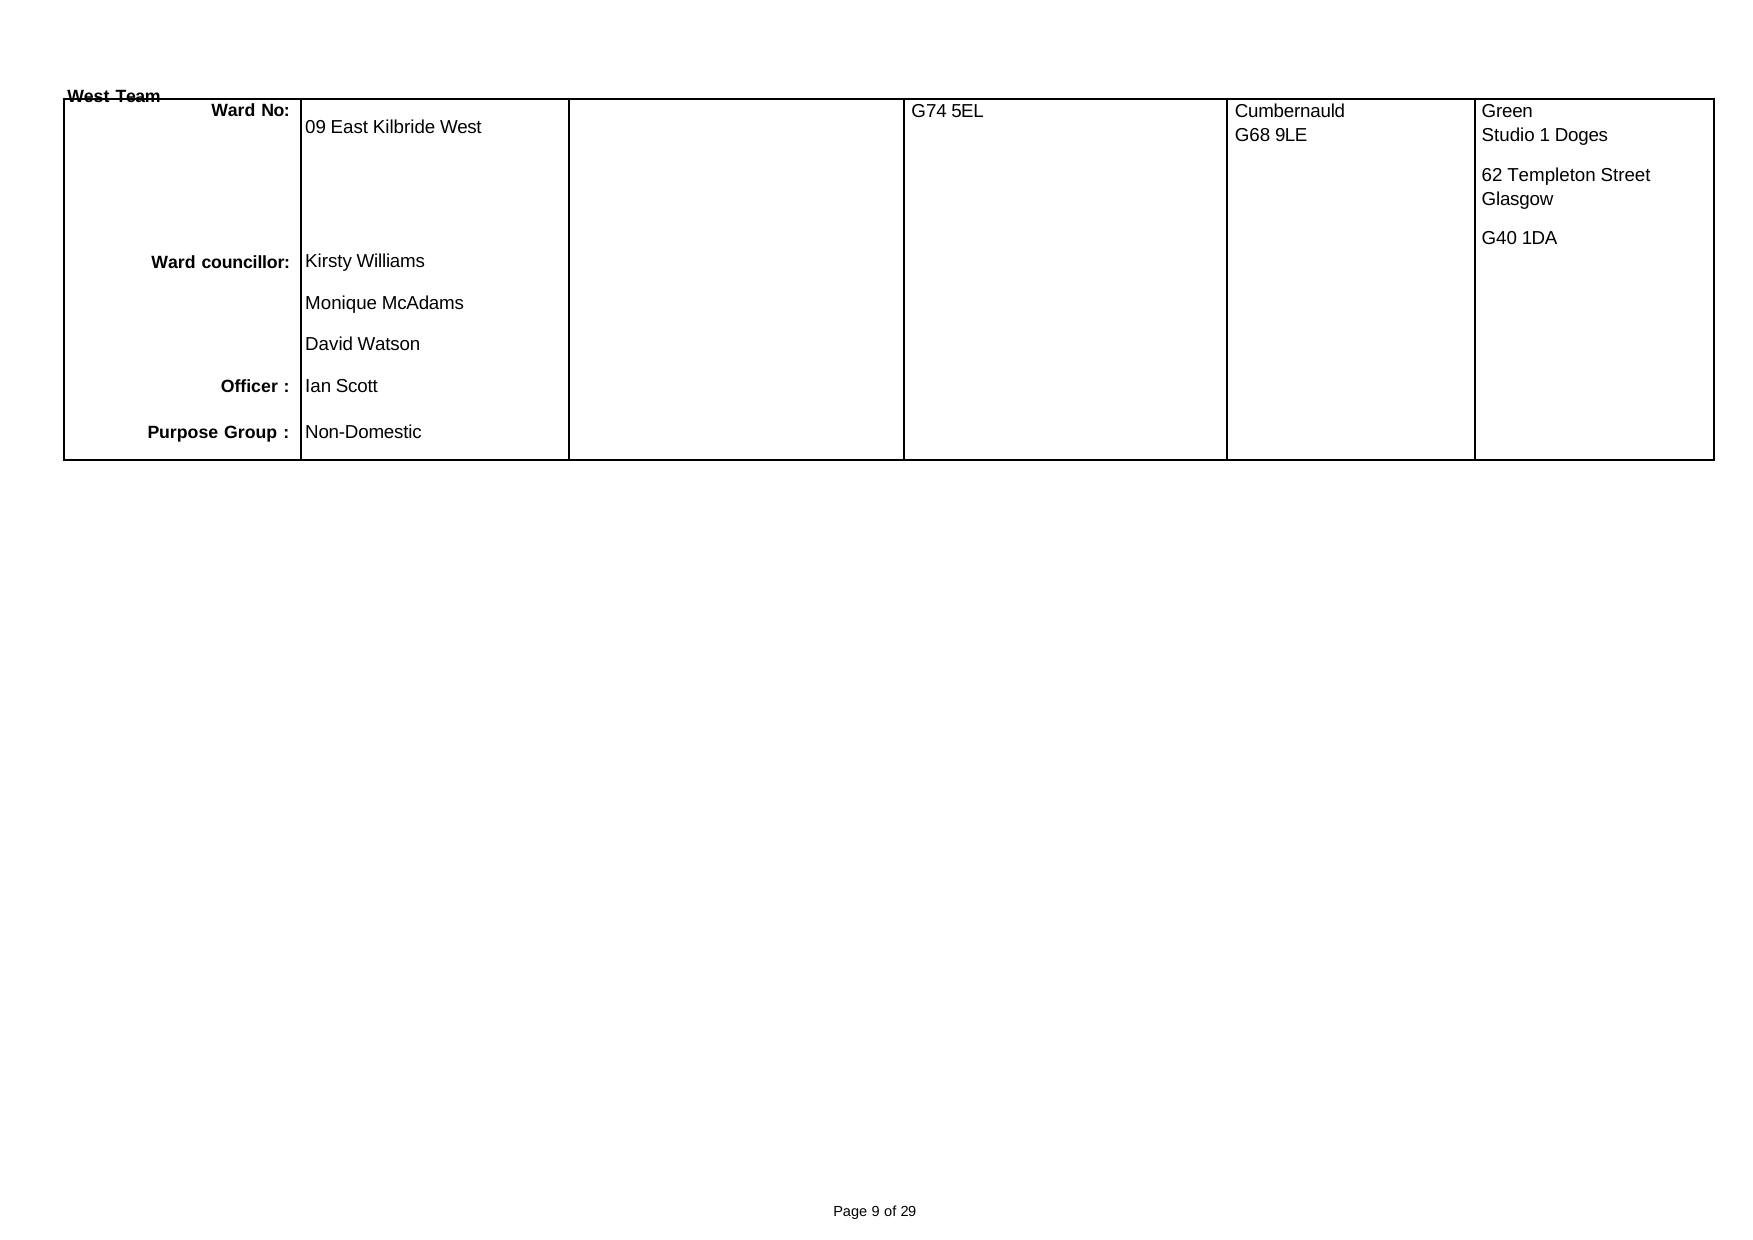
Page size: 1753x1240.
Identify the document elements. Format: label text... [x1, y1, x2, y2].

table_cell Green Studio 1 Doges 62 Templeton Street Glasgow G40 1DA [1476, 100, 1713, 249]
table_cell [1476, 330, 1713, 371]
table_cell [905, 413, 1226, 459]
table_cell [905, 249, 1226, 288]
table_cell Non-Domestic [302, 413, 568, 459]
table_cell [65, 330, 300, 371]
table_cell [570, 371, 903, 413]
table_cell [570, 413, 903, 459]
table_cell Ward No: [65, 100, 300, 249]
table_cell David Watson [302, 330, 568, 371]
table_cell [1228, 289, 1474, 330]
table_cell Purpose Group : [65, 413, 300, 459]
table_cell [1476, 371, 1713, 413]
table_cell Kirsty Williams [302, 249, 568, 288]
table_cell [65, 289, 300, 330]
table_cell [1228, 330, 1474, 371]
table_cell Monique McAdams [302, 289, 568, 330]
table_cell [905, 371, 1226, 413]
table_cell [1476, 249, 1713, 288]
table_cell [905, 289, 1226, 330]
table_cell [1476, 289, 1713, 330]
table_cell Ian Scott [302, 371, 568, 413]
table_cell [1228, 249, 1474, 288]
table_cell 09 East Kilbride West [302, 100, 568, 249]
table_cell Cumbernauld G68 9LE [1228, 100, 1474, 249]
table_cell [570, 289, 903, 330]
table_cell [1228, 413, 1474, 459]
table_cell [570, 249, 903, 288]
table_cell [570, 100, 903, 249]
table_cell [1228, 371, 1474, 413]
table_cell Ward councillor: [65, 249, 300, 288]
table_cell G74 5EL [905, 100, 1226, 249]
table_cell Officer : [65, 371, 300, 413]
table_cell [905, 330, 1226, 371]
table_cell [570, 330, 903, 371]
table_cell [1476, 413, 1713, 459]
